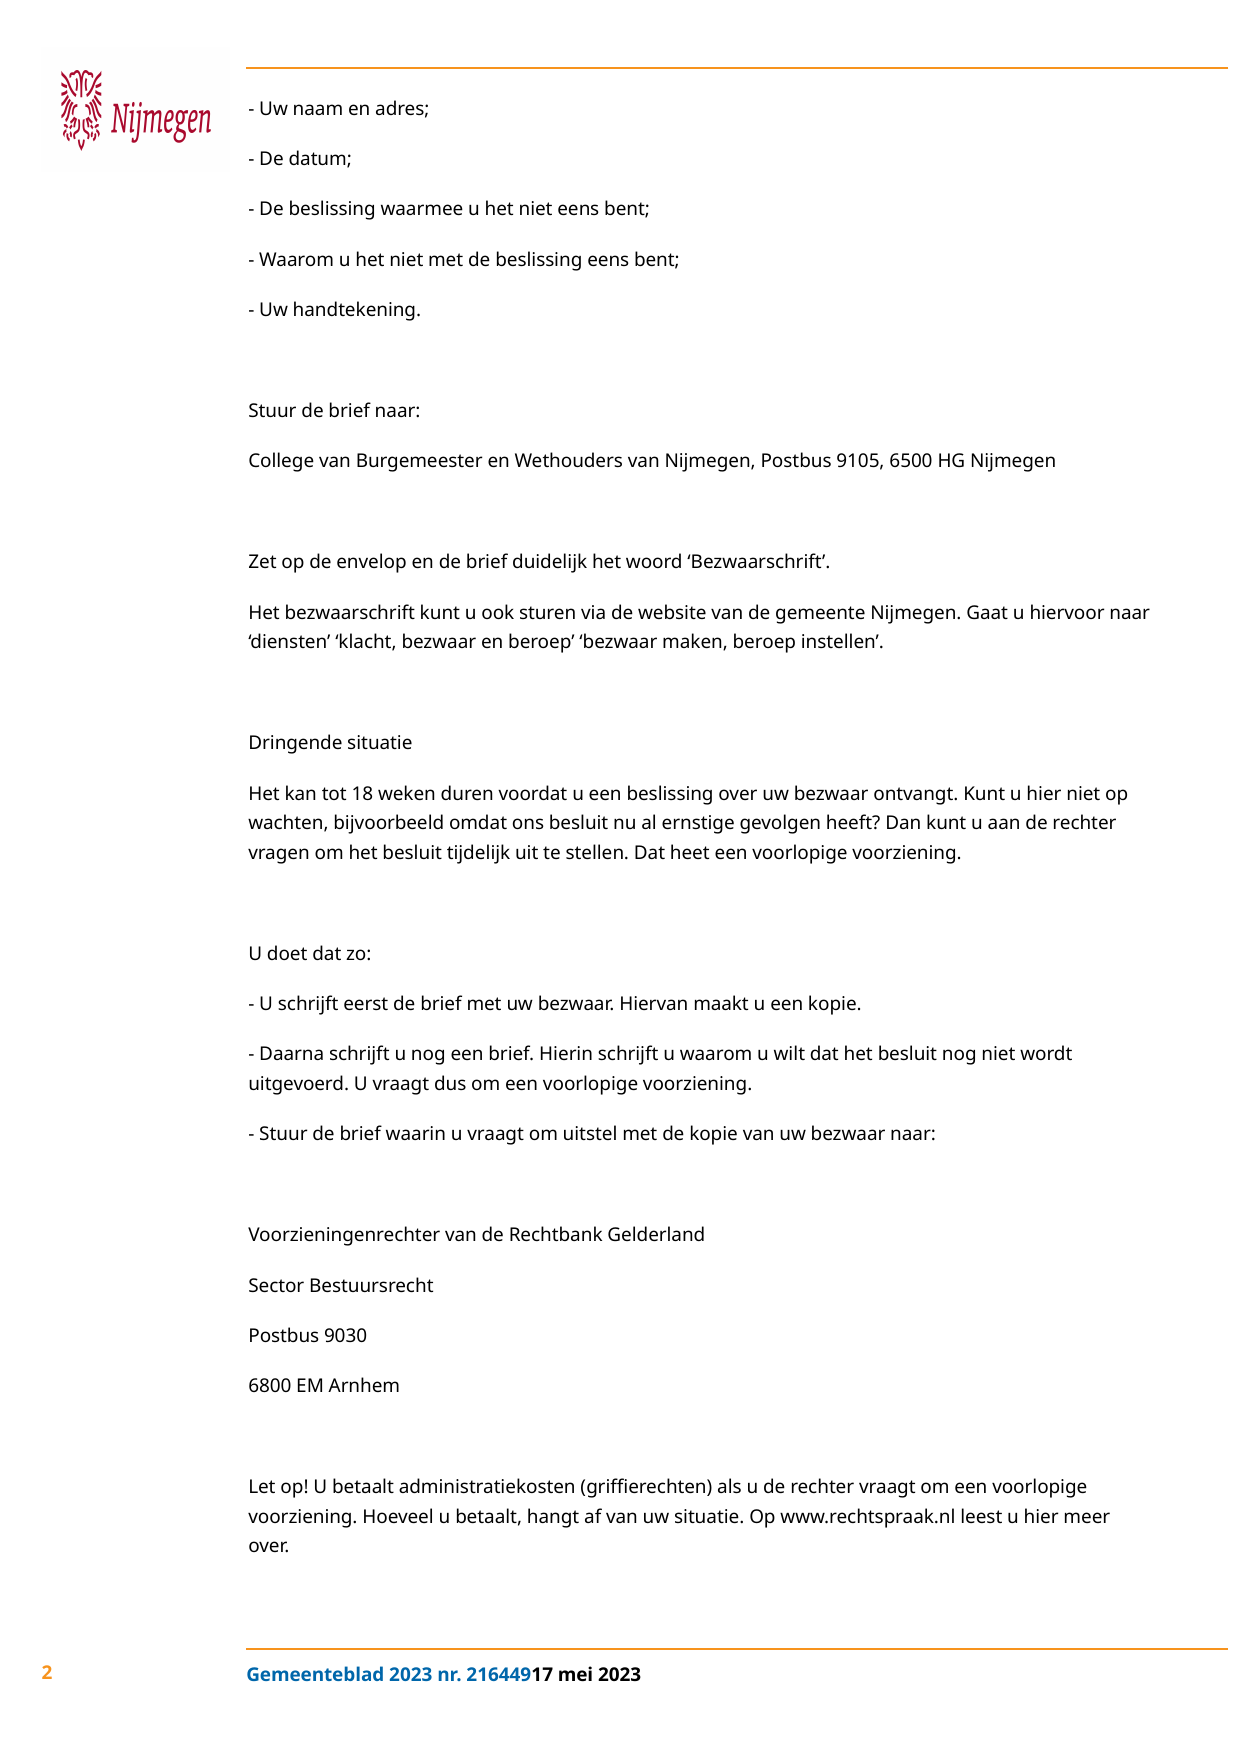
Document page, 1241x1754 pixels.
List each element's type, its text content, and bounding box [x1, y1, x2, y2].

text - De beslissing waarmee u het niet eens bent; [248, 196, 1152, 221]
text Het kan tot 18 weken duren voordat u een beslissing over uw bezwaar ontvangt. Kunt u hier niet op wachten, bijvoorbeeld omdat ons besluit nu al ernstige gevolgen heeft? Dan kunt u aan de rechter vragen om het besluit tijdelijk uit te stellen. Dat heet een voorlopige voorziening. [248, 780, 1152, 865]
text - Stuur de brief waarin u vraagt om uitstel met de kopie van uw bezwaar naar: [248, 1121, 1152, 1146]
text Let op! U betaalt administratiekosten (griffierechten) als u de rechter vraagt om een voorlopige voorziening. Hoeveel u betaalt, hangt af van uw situatie. Op www.rechtspraak.nl leest u hier meer over. [248, 1473, 1152, 1558]
text Dringende situatie [248, 729, 1152, 755]
text - U schrijft eerst de brief met uw bezwaar. Hiervan maakt u een kopie. [248, 990, 1152, 1016]
text Stuur de brief naar: [248, 397, 1152, 423]
text Het bezwaarschrift kunt u ook sturen via de website van de gemeente Nijmegen. Gaat u hiervoor naar ‘diensten’ ‘klacht, bezwaar en beroep’ ‘bezwaar maken, beroep instellen’. [248, 599, 1152, 654]
text - De datum; [248, 145, 1152, 171]
text College van Burgemeester en Wethouders van Nijmegen, Postbus 9105, 6500 HG Nijmegen [248, 448, 1152, 473]
text Sector Bestuursrecht [248, 1272, 1152, 1298]
picture [41, 47, 231, 172]
text Postbus 9030 [248, 1322, 1152, 1348]
text Zet op de envelop en de brief duidelijk het woord ‘Bezwaarschrift’. [248, 548, 1152, 574]
text - Uw handtekening. [248, 296, 1152, 322]
text - Waarom u het niet met de beslissing eens bent; [248, 246, 1152, 272]
text 6800 EM Arnhem [248, 1373, 1152, 1398]
text Voorzieningenrechter van de Rechtbank Gelderland [248, 1221, 1152, 1247]
text U doet dat zo: [248, 940, 1152, 966]
text - Uw naam en adres; [248, 95, 1152, 121]
text - Daarna schrijft u nog een brief. Hierin schrijft u waarom u wilt dat het besluit nog niet wordt uitgevoerd. U vraagt dus om een voorlopige voorziening. [248, 1041, 1152, 1096]
